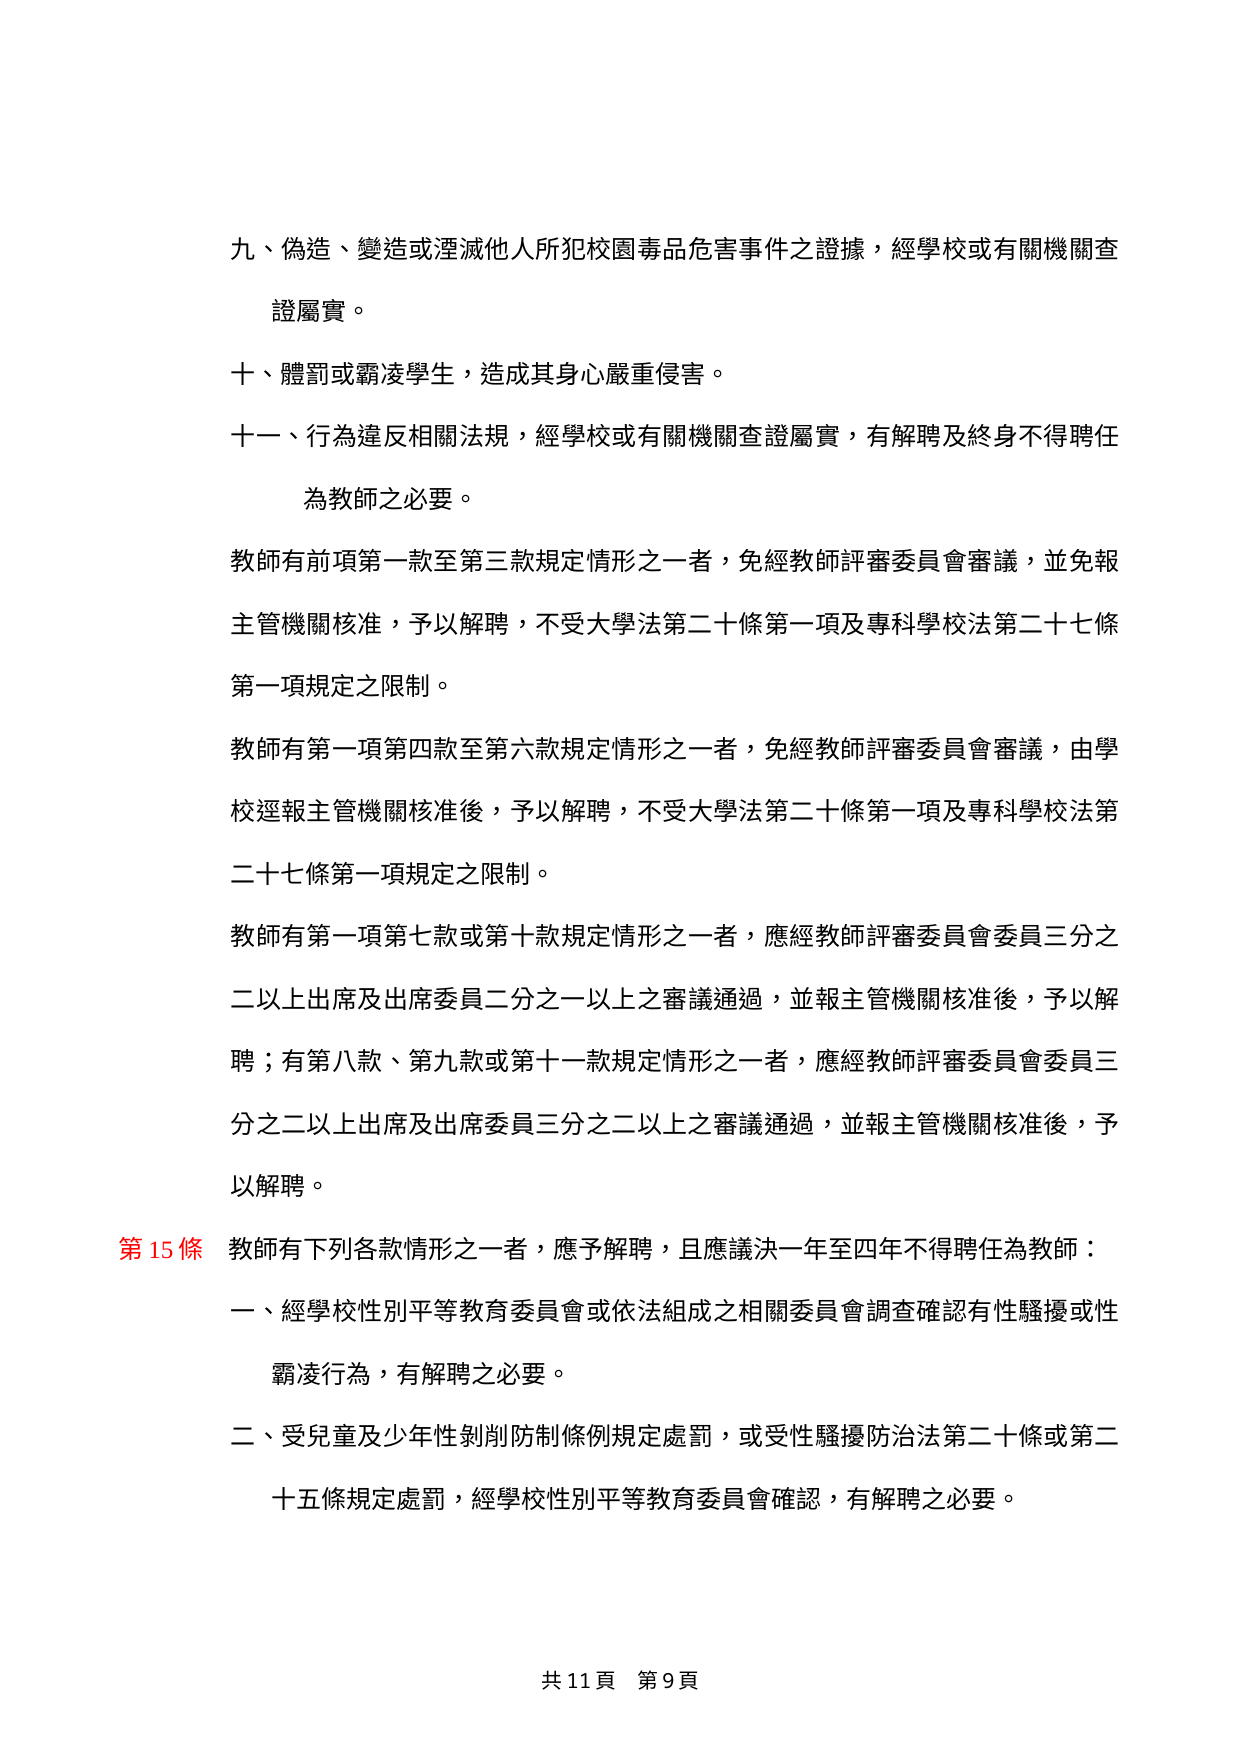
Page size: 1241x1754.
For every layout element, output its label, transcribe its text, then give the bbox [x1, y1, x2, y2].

text 十、體罰或霸凌學生，造成其身心嚴重侵害。 [230, 331, 1122, 393]
text 二、受兒童及少年性剝削防制條例規定處罰，或受性騷擾防治法第二十條或第二十五條規定處罰，經學校性別平等教育委員會確認，有解聘之必要。 [230, 1393, 1122, 1518]
text 教師有前項第一款至第三款規定情形之一者，免經教師評審委員會審議，並免報主管機關核准，予以解聘，不受大學法第二十條第一項及專科學校法第二十七條第一項規定之限制。 [230, 518, 1122, 706]
text 九、偽造、變造或湮滅他人所犯校園毒品危害事件之證據，經學校或有關機關查證屬實。 [230, 206, 1122, 331]
text 教師有第一項第四款至第六款規定情形之一者，免經教師評審委員會審議，由學校逕報主管機關核准後，予以解聘，不受大學法第二十條第一項及專科學校法第二十七條第一項規定之限制。 [230, 706, 1122, 893]
text 十一、行為違反相關法規，經學校或有關機關查證屬實，有解聘及終身不得聘任為教師之必要。 [230, 393, 1122, 518]
text 第15條 教師有下列各款情形之一者，應予解聘，且應議決一年至四年不得聘任為教師： [118, 1206, 1122, 1268]
text 教師有第一項第七款或第十款規定情形之一者，應經教師評審委員會委員三分之二以上出席及出席委員二分之一以上之審議通過，並報主管機關核准後，予以解聘；有第八款、第九款或第十一款規定情形之一者，應經教師評審委員會委員三分之二以上出席及出席委員三分之二以上之審議通過，並報主管機關核准後，予以解聘。 [230, 893, 1122, 1206]
text 一、經學校性別平等教育委員會或依法組成之相關委員會調查確認有性騷擾或性霸凌行為，有解聘之必要。 [230, 1268, 1122, 1393]
